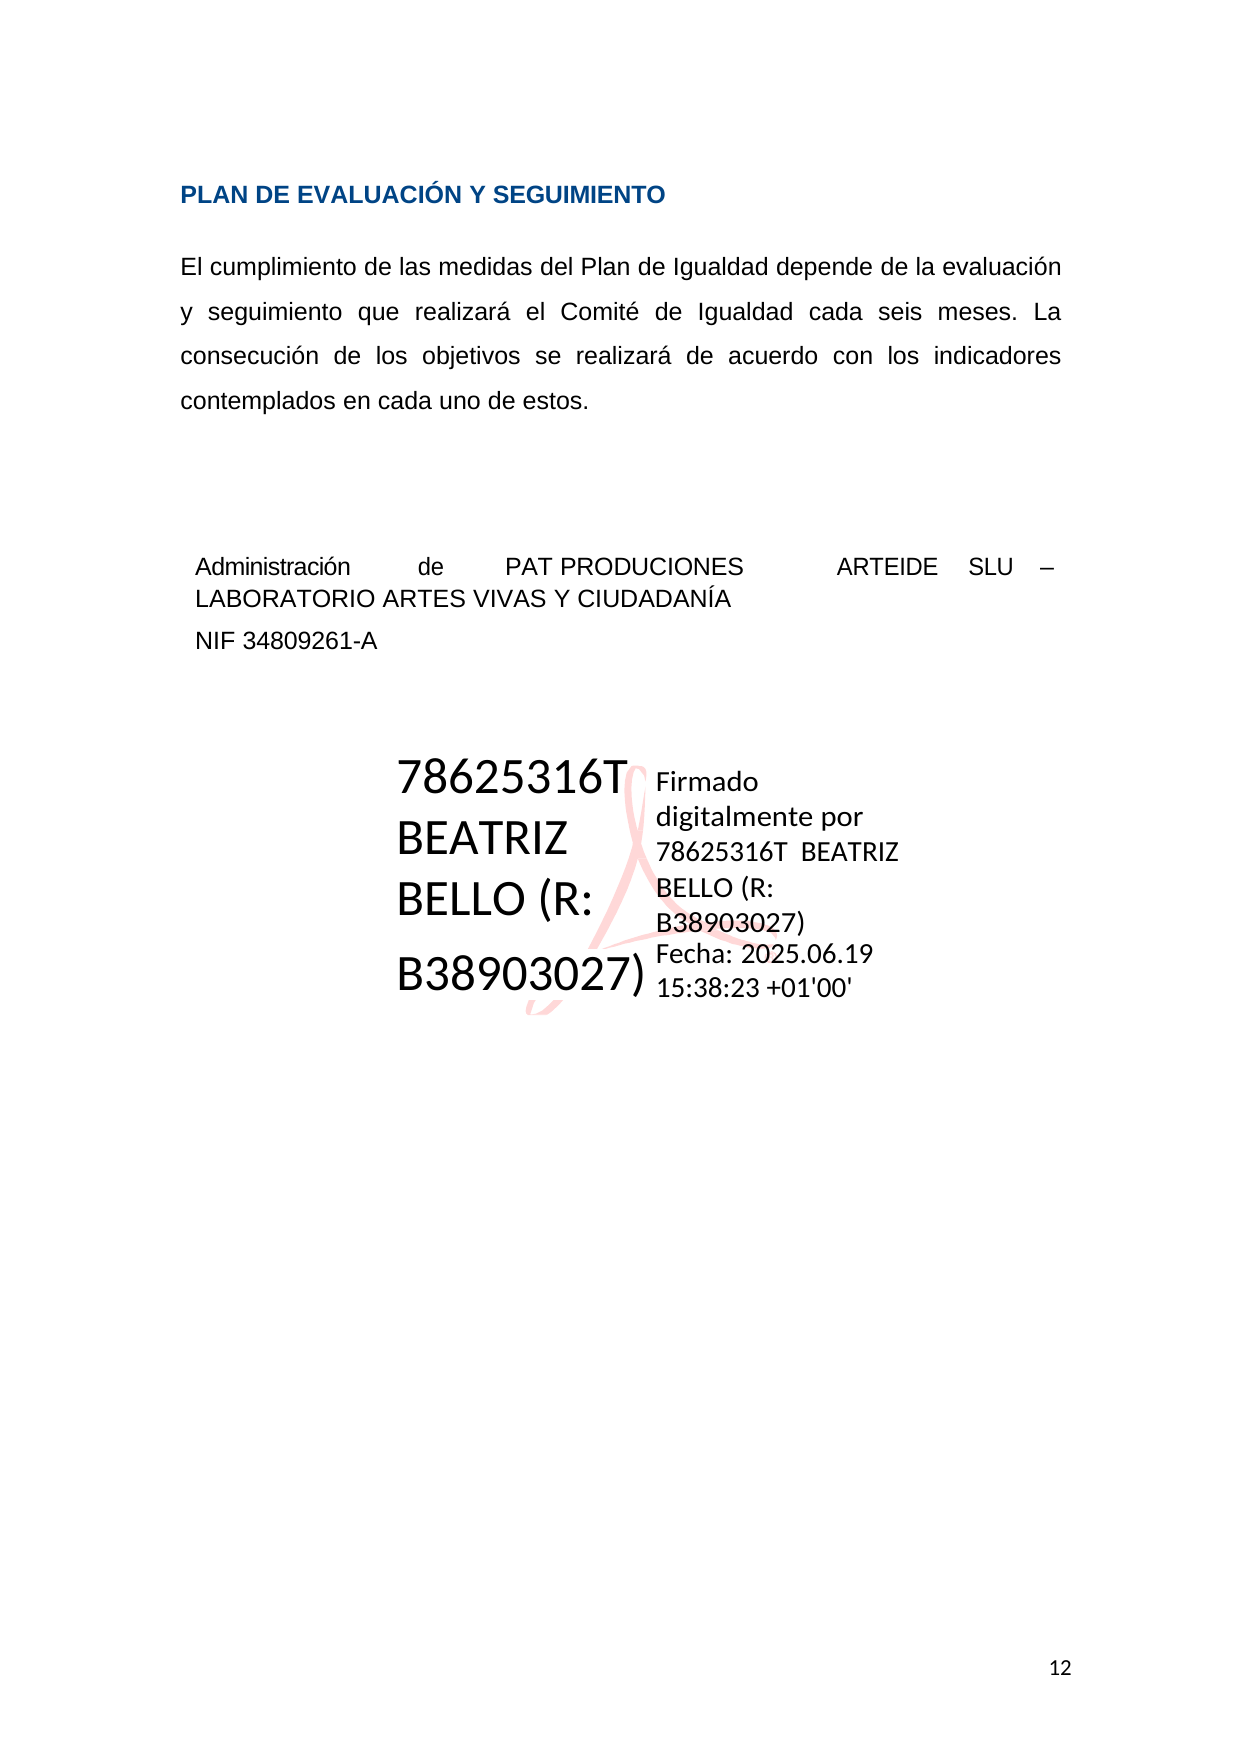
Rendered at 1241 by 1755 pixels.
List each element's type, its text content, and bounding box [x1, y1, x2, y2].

text B38903027) [396, 949, 647, 1000]
text Administración de PAT PRODUCIONES ARTEIDE SLU – LABORATORIO ARTES VIVAS Y CIUDADANÍA [195, 552, 1054, 612]
text El cumplimiento de las medidas del Plan de Igualdad depende de la evaluación y seguimiento que realizará el Comité de Igualdad cada seis meses. La consecución de los objetivos se realizará de acuerdo con los indicadores contemplados en cada uno de estos. [180, 252, 1062, 414]
text 78625316T BEATRIZ BELLO (R: [396, 744, 630, 928]
text Firmado digitalmente por 78625316T BEATRIZ BELLO (R: B38903027) [656, 763, 900, 940]
text Fecha: 2025.06.19 [656, 940, 1082, 969]
subtitle PLAN DE EVALUACIÓN Y SEGUIMIENTO [180, 180, 1082, 209]
text NIF 34809261-A [195, 626, 1082, 654]
text 15:38:23 +01'00' [656, 969, 1082, 1004]
